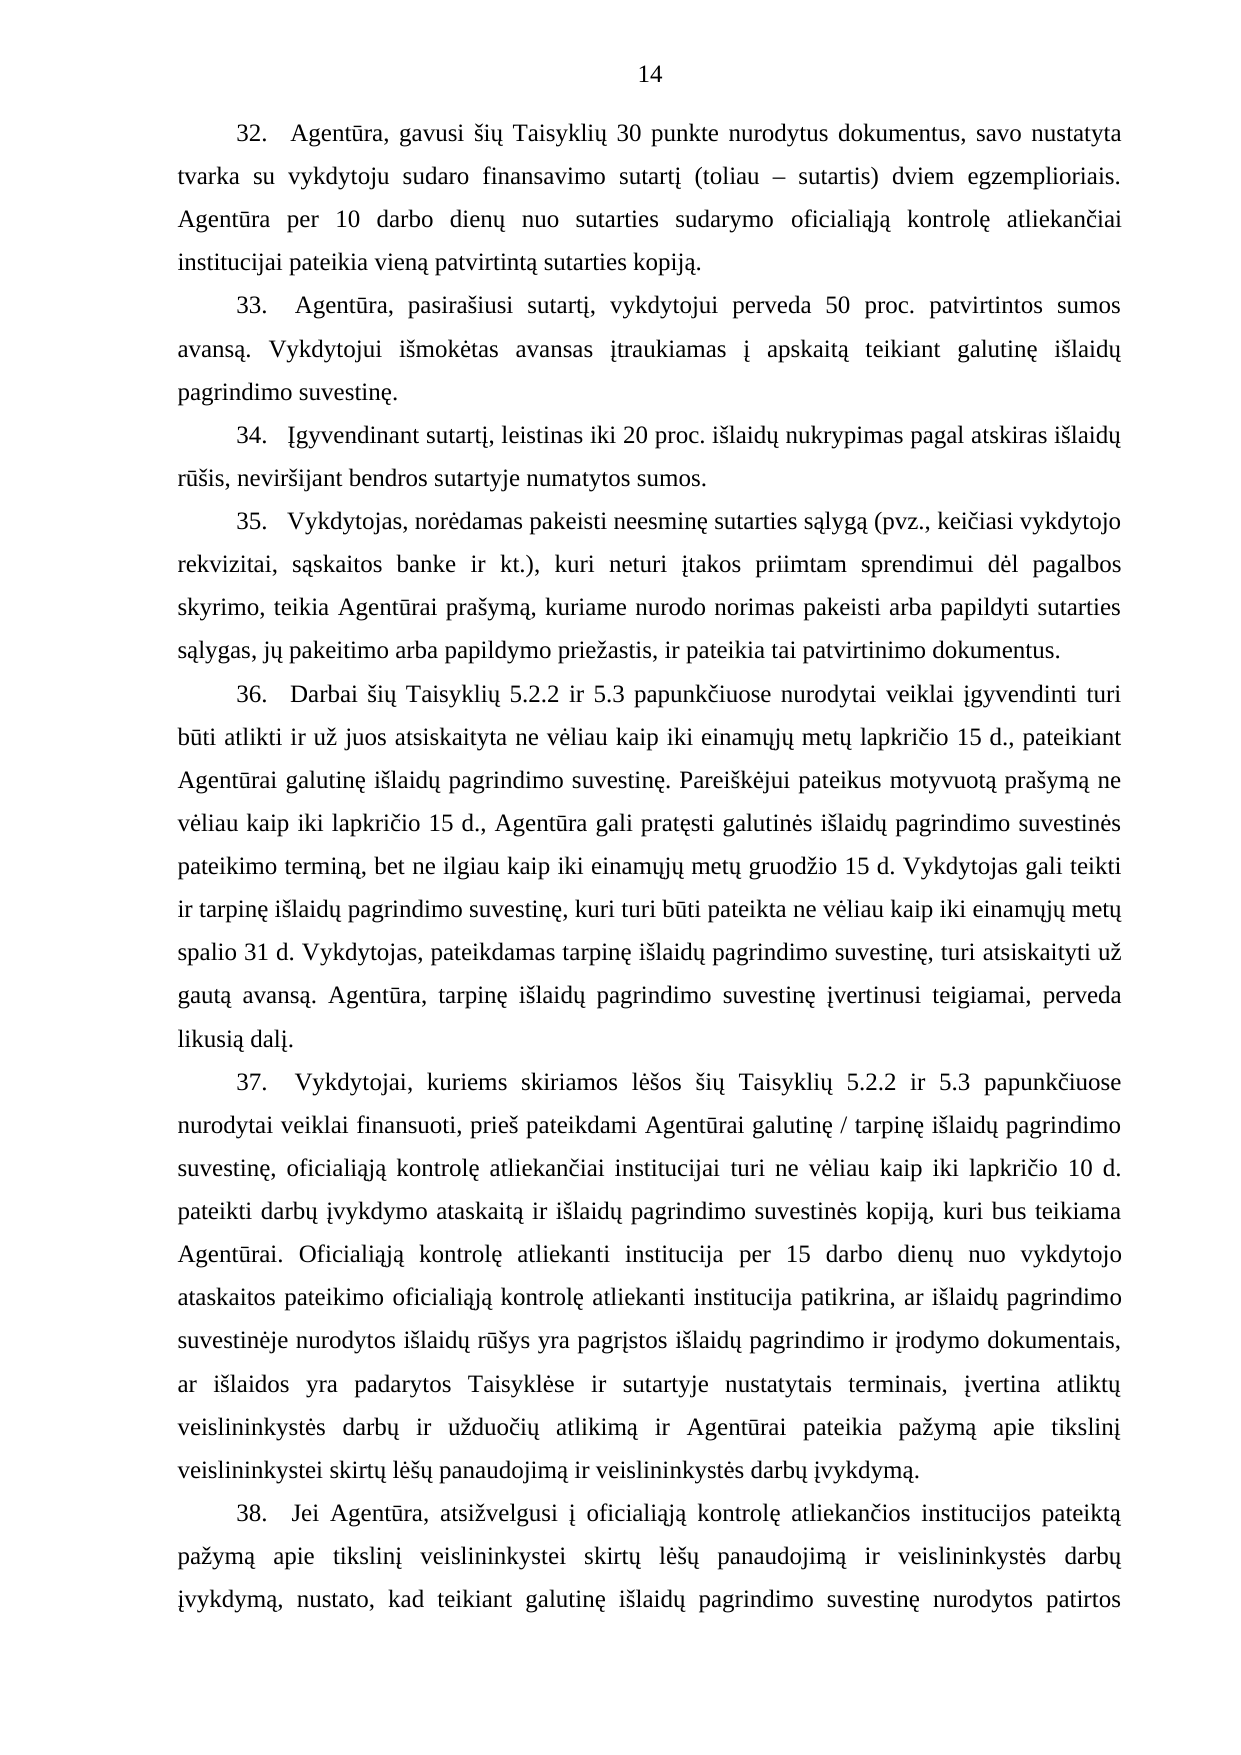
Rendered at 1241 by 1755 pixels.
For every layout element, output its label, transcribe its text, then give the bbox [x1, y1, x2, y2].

text 33. Agentūra, pasirašiusi sutartį, vykdytojui perveda 50 proc. patvirtintos sumos avansą. Vykdytojui išmokėtas avansas įtraukiamas į apskaitą teikiant galutinę išlaidų pagrindimo suvestinę. [177, 291, 1122, 406]
text 32. Agentūra, gavusi šių Taisyklių 30 punkte nurodytus dokumentus, savo nustatyta tvarka su vykdytoju sudaro finansavimo sutartį (toliau – sutartis) dviem egzemplioriais. Agentūra per 10 darbo dienų nuo sutarties sudarymo oficialiąją kontrolę atliekančiai institucijai pateikia vieną patvirtintą sutarties kopiją. [177, 118, 1122, 276]
text 38. Jei Agentūra, atsižvelgusi į oficialiąją kontrolę atliekančios institucijos pateiktą pažymą apie tikslinį veislininkystei skirtų lėšų panaudojimą ir veislininkystės darbų įvykdymą, nustato, kad teikiant galutinę išlaidų pagrindimo suvestinę nurodytos patirtos [177, 1498, 1122, 1613]
text 35. Vykdytojas, norėdamas pakeisti neesminę sutarties sąlygą (pvz., keičiasi vykdytojo rekvizitai, sąskaitos banke ir kt.), kuri neturi įtakos priimtam sprendimui dėl pagalbos skyrimo, teikia Agentūrai prašymą, kuriame nurodo norimas pakeisti arba papildyti sutarties sąlygas, jų pakeitimo arba papildymo priežastis, ir pateikia tai patvirtinimo dokumentus. [177, 506, 1122, 664]
text 34. Įgyvendinant sutartį, leistinas iki 20 proc. išlaidų nukrypimas pagal atskiras išlaidų rūšis, neviršijant bendros sutartyje numatytos sumos. [177, 420, 1122, 492]
text 36. Darbai šių Taisyklių 5.2.2 ir 5.3 papunkčiuose nurodytai veiklai įgyvendinti turi būti atlikti ir už juos atsiskaityta ne vėliau kaip iki einamųjų metų lapkričio 15 d., pateikiant Agentūrai galutinę išlaidų pagrindimo suvestinę. Pareiškėjui pateikus motyvuotą prašymą ne vėliau kaip iki lapkričio 15 d., Agentūra gali pratęsti galutinės išlaidų pagrindimo suvestinės pateikimo terminą, bet ne ilgiau kaip iki einamųjų metų gruodžio 15 d. Vykdytojas gali teikti ir tarpinę išlaidų pagrindimo suvestinę, kuri turi būti pateikta ne vėliau kaip iki einamųjų metų spalio 31 d. Vykdytojas, pateikdamas tarpinę išlaidų pagrindimo suvestinę, turi atsiskaityti už gautą avansą. Agentūra, tarpinę išlaidų pagrindimo suvestinę įvertinusi teigiamai, perveda likusią dalį. [177, 679, 1122, 1052]
text 37. Vykdytojai, kuriems skiriamos lėšos šių Taisyklių 5.2.2 ir 5.3 papunkčiuose nurodytai veiklai finansuoti, prieš pateikdami Agentūrai galutinę / tarpinę išlaidų pagrindimo suvestinę, oficialiąją kontrolę atliekančiai institucijai turi ne vėliau kaip iki lapkričio 10 d. pateikti darbų įvykdymo ataskaitą ir išlaidų pagrindimo suvestinės kopiją, kuri bus teikiama Agentūrai. Oficialiąją kontrolę atliekanti institucija per 15 darbo dienų nuo vykdytojo ataskaitos pateikimo oficialiąją kontrolę atliekanti institucija patikrina, ar išlaidų pagrindimo suvestinėje nurodytos išlaidų rūšys yra pagrįstos išlaidų pagrindimo ir įrodymo dokumentais, ar išlaidos yra padarytos Taisyklėse ir sutartyje nustatytais terminais, įvertina atliktų veislininkystės darbų ir užduočių atlikimą ir Agentūrai pateikia pažymą apie tikslinį veislininkystei skirtų lėšų panaudojimą ir veislininkystės darbų įvykdymą. [177, 1067, 1122, 1484]
